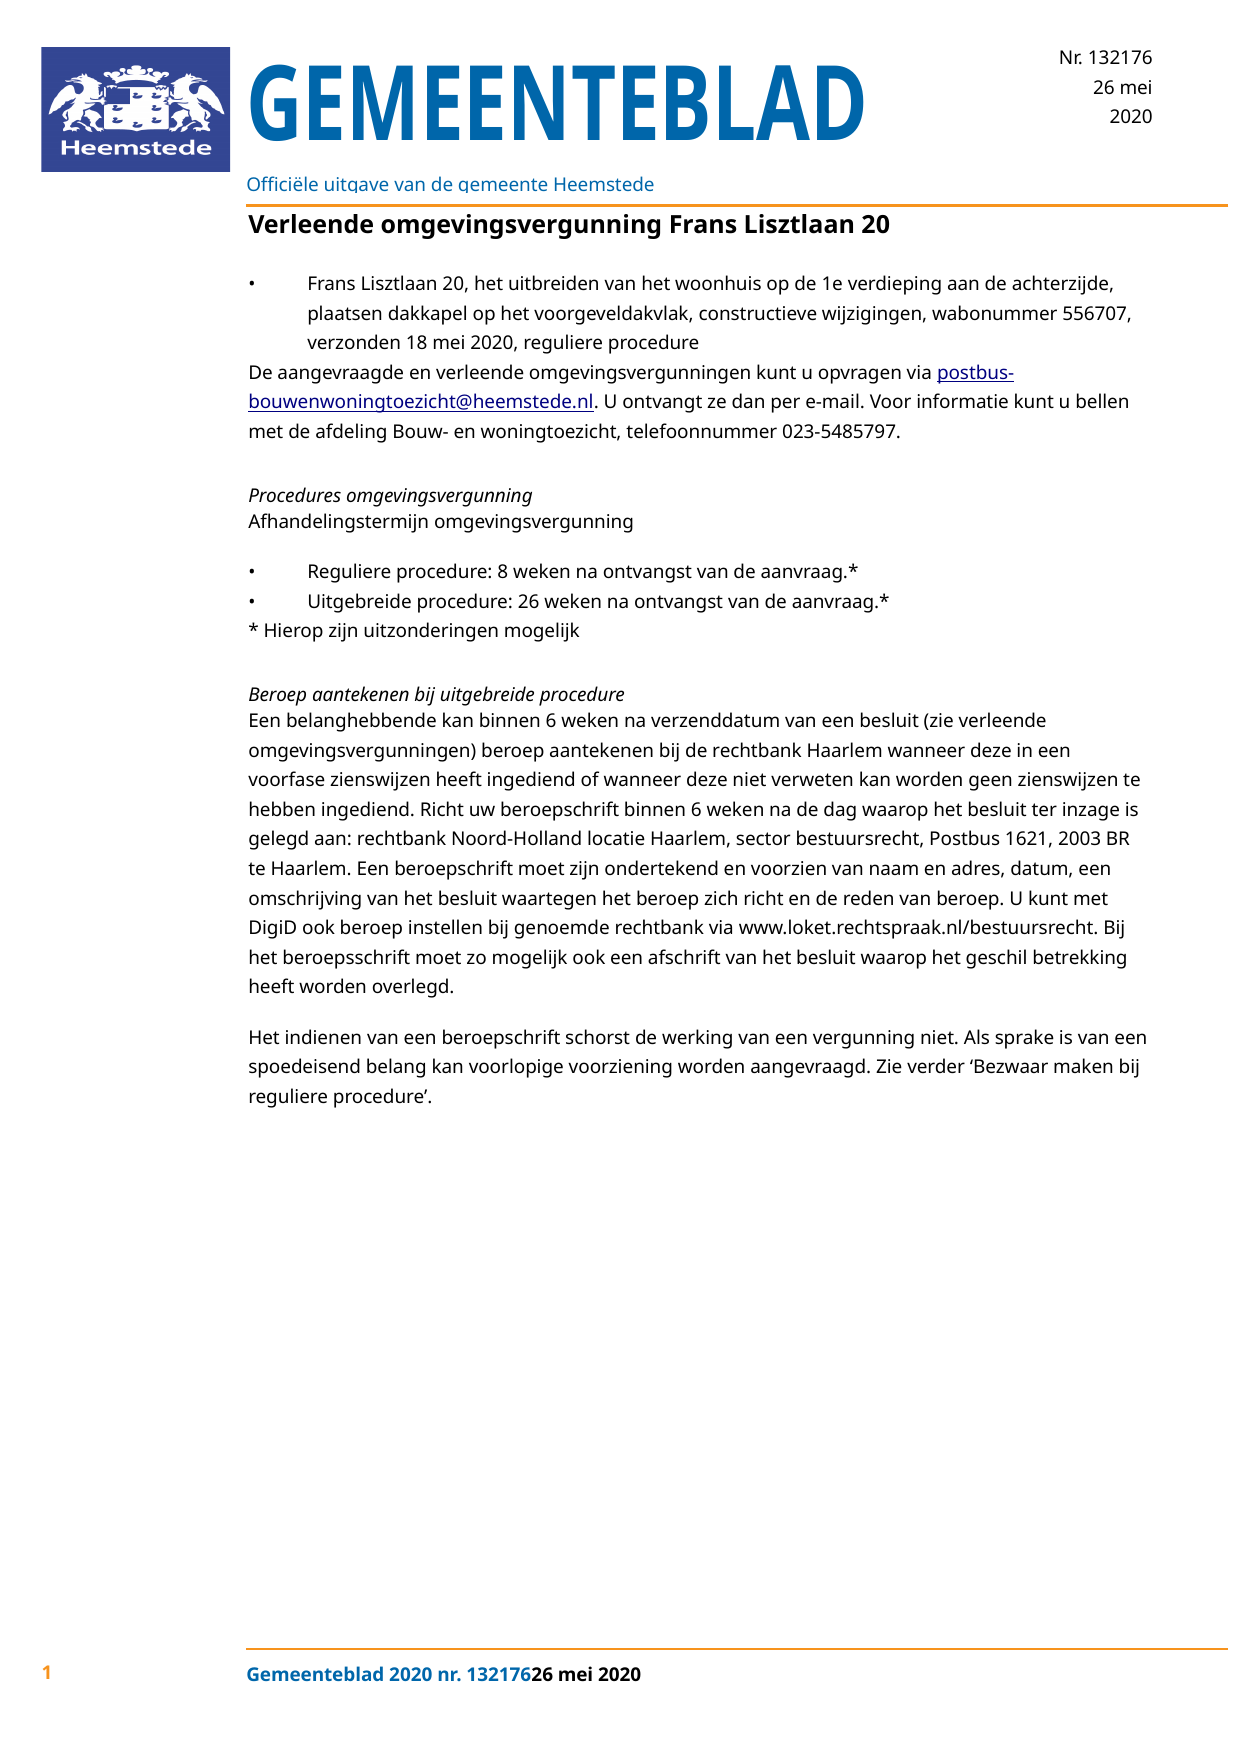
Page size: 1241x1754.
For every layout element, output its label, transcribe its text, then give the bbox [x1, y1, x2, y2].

list Uitgebreide procedure: 26 weken na ontvangst van de aanvraag.* [248, 588, 1152, 614]
text Afhandelingstermijn omgevingsvergunning [248, 508, 1152, 534]
list Reguliere procedure: 8 weken na ontvangst van de aanvraag.* [248, 558, 1152, 584]
text Beroep aantekenen bij uitgebreide procedure [248, 681, 1152, 707]
text Verleende omgevingsvergunning Frans Lisztlaan 20 [248, 207, 1152, 241]
text * Hierop zijn uitzonderingen mogelijk [248, 617, 1152, 643]
text De aangevraagde en verleende omgevingsvergunningen kunt u opvragen via postbus-bouwenwoningtoezicht@heemstede.nl. U ontvangt ze dan per e-mail. Voor informatie kunt u bellen met de afdeling Bouw- en woningtoezicht, telefoonnummer 023-5485797. [248, 359, 1152, 444]
text Procedures omgevingsvergunning [248, 482, 1152, 508]
text Het indienen van een beroepschrift schorst de werking van een vergunning niet. Als sprake is van een spoedeisend belang kan voorlopige voorziening worden aangevraagd. Zie verder ‘Bezwaar maken bij reguliere procedure’. [248, 1024, 1152, 1109]
list Frans Lisztlaan 20, het uitbreiden van het woonhuis op de 1e verdieping aan de achterzijde, plaatsen dakkapel op het voorgeveldakvlak, constructieve wijzigingen, wabonummer 556707, verzonden 18 mei 2020, reguliere procedure [248, 270, 1152, 355]
text Een belanghebbende kan binnen 6 weken na verzenddatum van een besluit (zie verleende omgevingsvergunningen) beroep aantekenen bij de rechtbank Haarlem wanneer deze in een voorfase zienswijzen heeft ingediend of wanneer deze niet verweten kan worden geen zienswijzen te hebben ingediend. Richt uw beroepschrift binnen 6 weken na de dag waarop het besluit ter inzage is gelegd aan: rechtbank Noord-Holland locatie Haarlem, sector bestuursrecht, Postbus 1621, 2003 BR te Haarlem. Een beroepschrift moet zijn ondertekend en voorzien van naam en adres, datum, een omschrijving van het besluit waartegen het beroep zich richt en de reden van beroep. U kunt met DigiD ook beroep instellen bij genoemde rechtbank via www.loket.rechtspraak.nl/bestuursrecht. Bij het beroepsschrift moet zo mogelijk ook een afschrift van het besluit waarop het geschil betrekking heeft worden overlegd. [248, 707, 1152, 999]
picture [41, 47, 231, 172]
